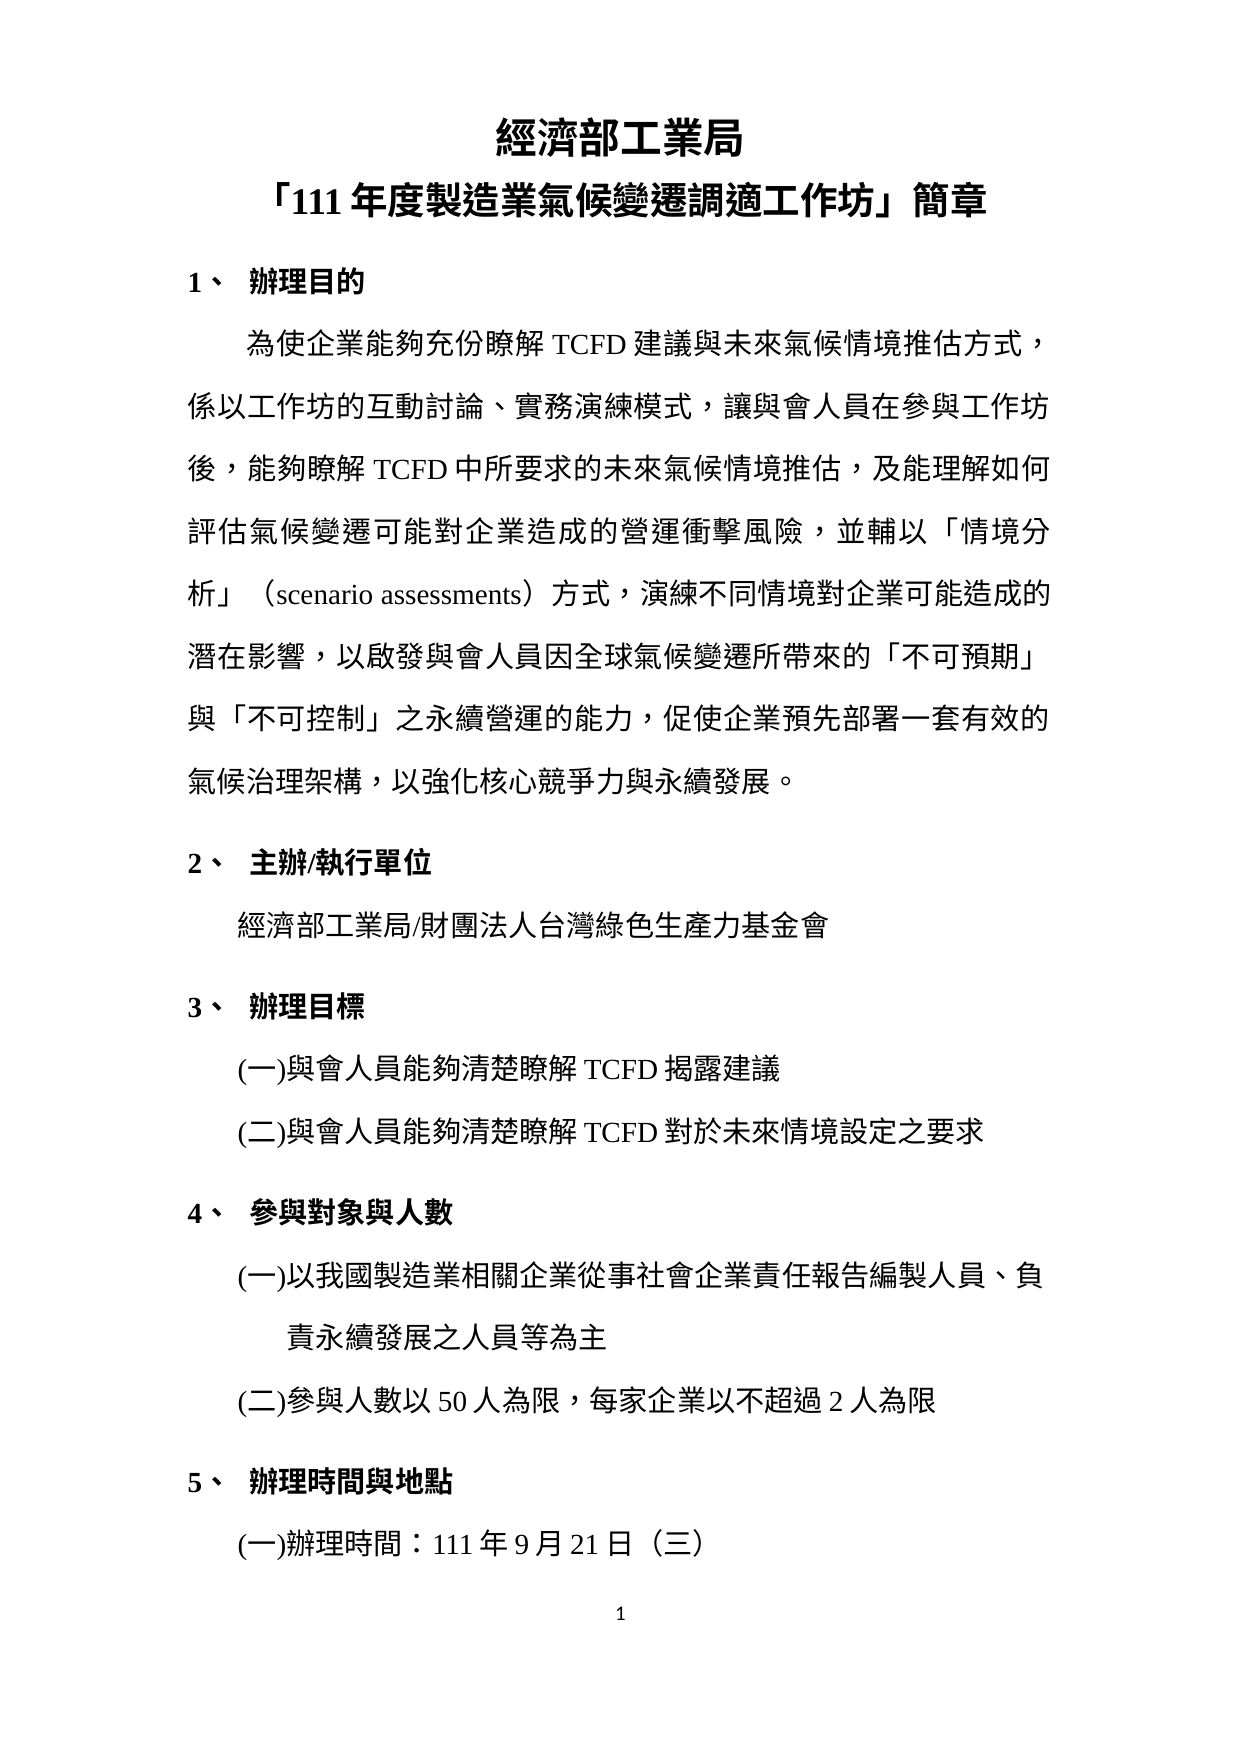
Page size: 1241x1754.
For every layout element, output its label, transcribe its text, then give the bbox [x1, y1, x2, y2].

text 經濟部工業局 [187, 94, 1053, 157]
text 經濟部工業局/財團法人台灣綠色生產力基金會 [237, 882, 1053, 944]
list 辦理目標 [187, 963, 1053, 1025]
list 辦理時間與地點 [187, 1438, 1053, 1500]
text (一)以我國製造業相關企業從事社會企業責任報告編製人員、負責永續發展之人員等為主 [237, 1232, 1053, 1357]
text 為使企業能夠充份瞭解TCFD建議與未來氣候情境推估方式，係以工作坊的互動討論、實務演練模式，讓與會人員在參與工作坊後，能夠瞭解TCFD中所要求的未來氣候情境推估，及能理解如何評估氣候變遷可能對企業造成的營運衝擊風險，並輔以「情境分析」（scenario assessments）方式，演練不同情境對企業可能造成的潛在影響，以啟發與會人員因全球氣候變遷所帶來的「不可預期」與「不可控制」之永續營運的能力，促使企業預先部署一套有效的氣候治理架構，以強化核心競爭力與永續發展。 [187, 300, 1053, 800]
list 主辦/執行單位 [187, 819, 1053, 882]
list 參與對象與人數 [187, 1169, 1053, 1232]
text (二)參與人數以50人為限，每家企業以不超過2人為限 [237, 1357, 1053, 1419]
text (一)與會人員能夠清楚瞭解TCFD揭露建議 [237, 1025, 1053, 1088]
text 「111年度製造業氣候變遷調適工作坊」簡章 [187, 157, 1053, 219]
list 辦理目的 [187, 238, 1053, 300]
text (一)辦理時間：111年9月21日（三） [237, 1500, 1053, 1563]
text (二)與會人員能夠清楚瞭解TCFD對於未來情境設定之要求 [237, 1088, 1053, 1150]
